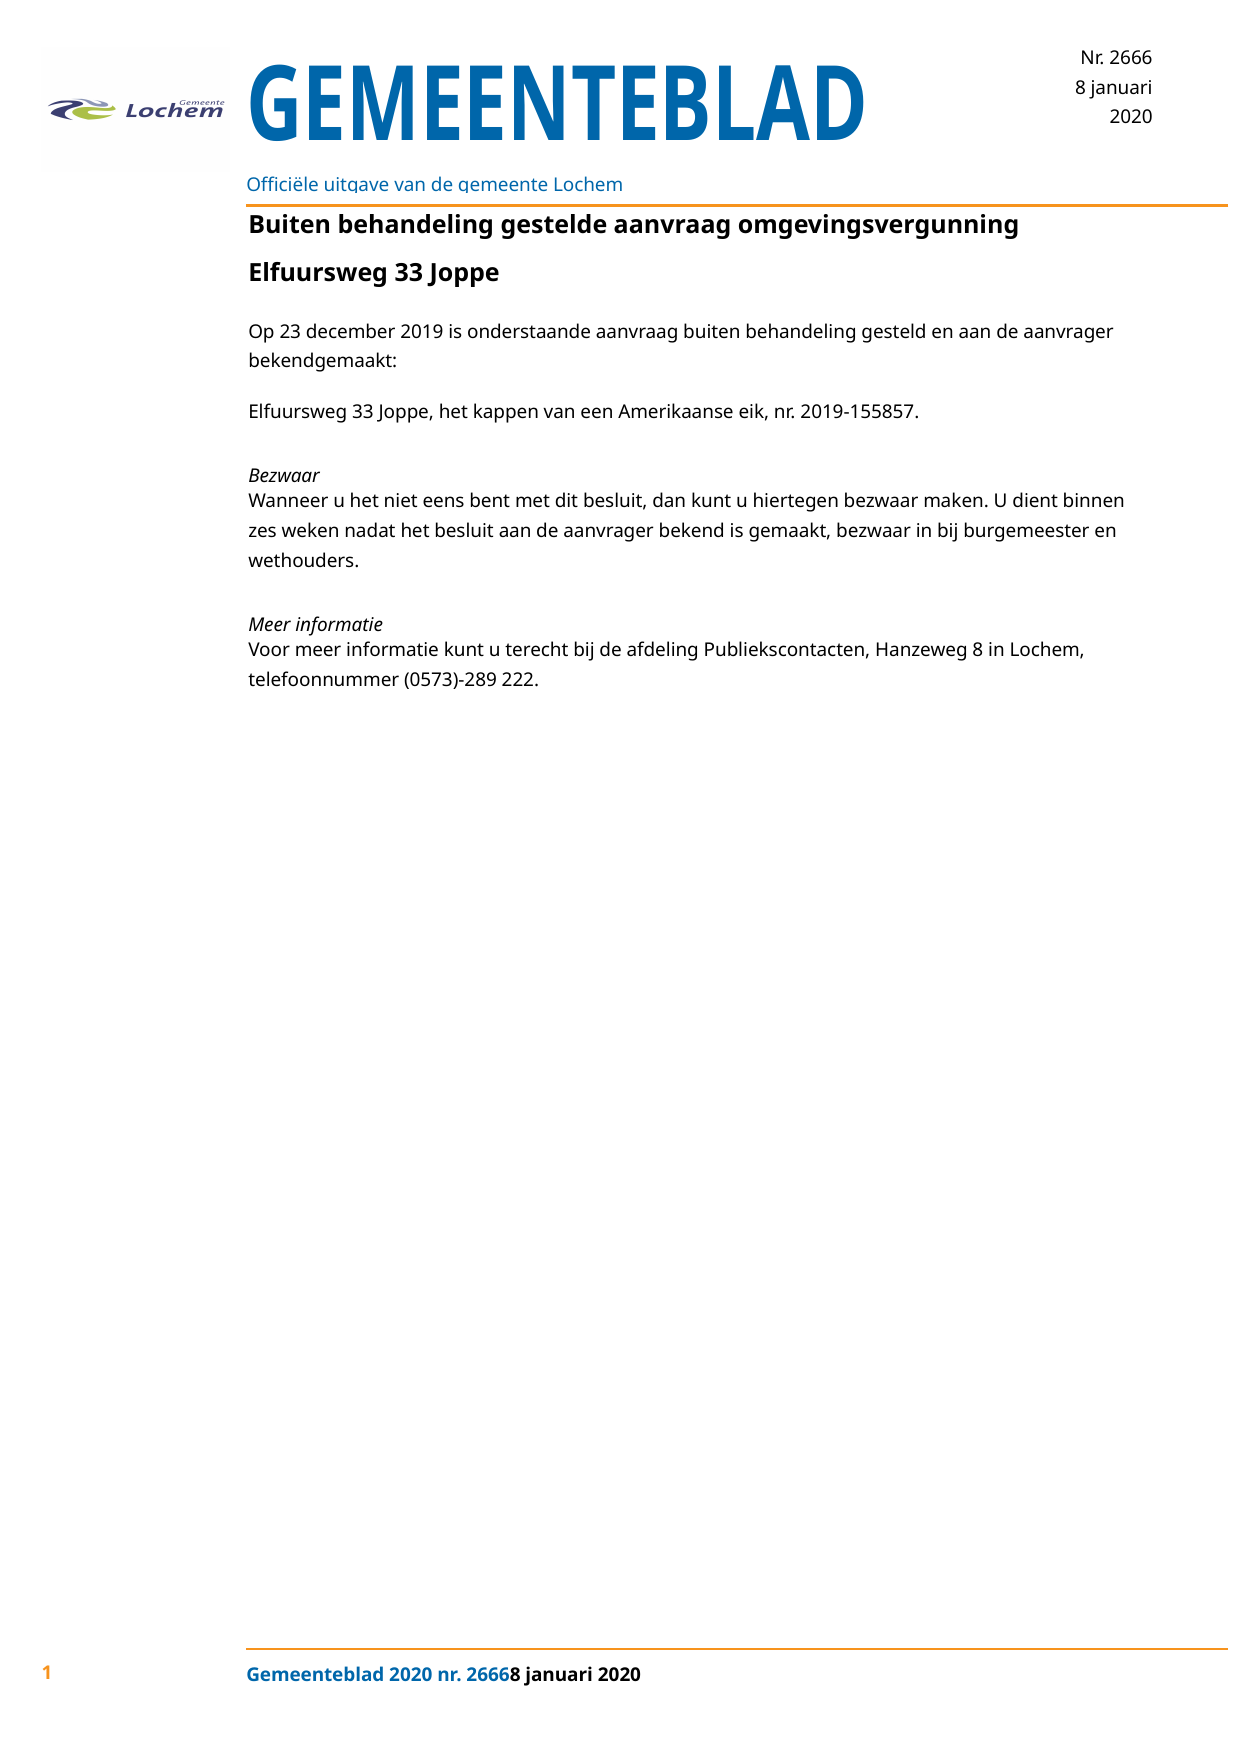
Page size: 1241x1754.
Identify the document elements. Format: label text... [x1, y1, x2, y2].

text Voor meer informatie kunt u terecht bij de afdeling Publiekscontacten, Hanzeweg 8 in Lochem, telefoonnummer (0573)-289 222. [248, 636, 1152, 692]
picture [41, 47, 231, 172]
text Meer informatie [248, 611, 1152, 636]
text Wanneer u het niet eens bent met dit besluit, dan kunt u hiertegen bezwaar maken. U dient binnen zes weken nadat het besluit aan de aanvrager bekend is gemaakt, bezwaar in bij burgemeester en wethouders. [248, 488, 1152, 572]
text Op 23 december 2019 is onderstaande aanvraag buiten behandeling gesteld en aan de aanvrager bekendgemaakt: [248, 318, 1152, 373]
text Buiten behandeling gestelde aanvraag omgevingsvergunning Elfuursweg 33 Joppe [248, 207, 1152, 288]
text Bezwaar [248, 462, 1152, 488]
text Elfuursweg 33 Joppe, het kappen van een Amerikaanse eik, nr. 2019-155857. [248, 398, 1152, 424]
